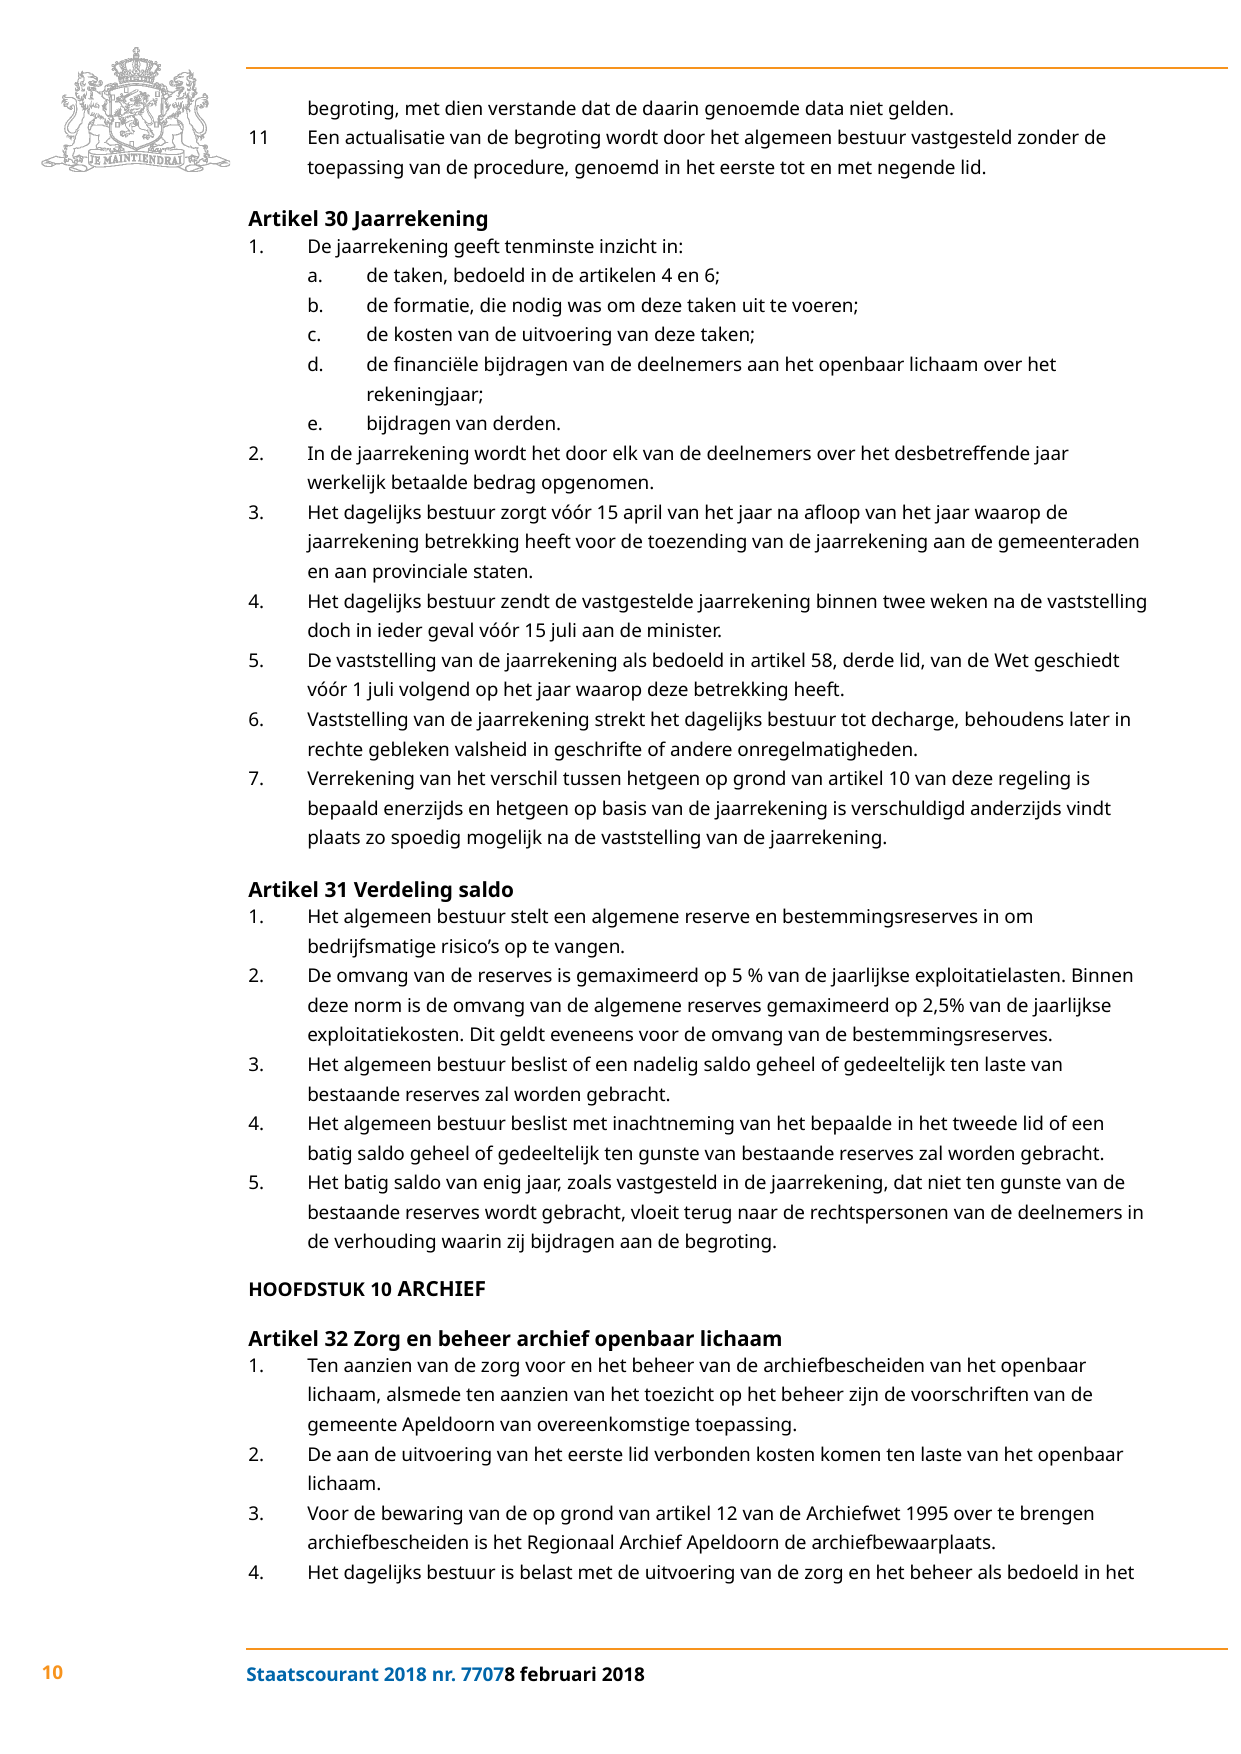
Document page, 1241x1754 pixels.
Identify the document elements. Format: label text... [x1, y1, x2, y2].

list de taken, bedoeld in de artikelen 4 en 6; [307, 262, 1152, 288]
text Artikel 32 Zorg en beheer archief openbaar lichaam [248, 1324, 1152, 1352]
list begroting, met dien verstande dat de daarin genoemde data niet gelden. [248, 95, 1152, 121]
list De jaarrekening geeft tenminste inzicht in: [248, 233, 1152, 258]
list Het dagelijks bestuur zorgt vóór 15 april van het jaar na afloop van het jaar waarop de jaarrekening betrekking heeft voor de toezending van de jaarrekening aan de gemeenteraden en aan provinciale staten. [248, 499, 1152, 584]
text Artikel 30 Jaarrekening [248, 204, 1152, 233]
picture [41, 47, 231, 172]
list de kosten van de uitvoering van deze taken; [307, 322, 1152, 347]
list De vaststelling van de jaarrekening als bedoeld in artikel 58, derde lid, van de Wet geschiedt vóór 1 juli volgend op het jaar waarop deze betrekking heeft. [248, 647, 1152, 702]
text HOOFDSTUK 10 ARCHIEF [248, 1274, 1152, 1303]
text Artikel 31 Verdeling saldo [248, 875, 1152, 903]
list Voor de bewaring van de op grond van artikel 12 van de Archiefwet 1995 over te brengen archiefbescheiden is het Regionaal Archief Apeldoorn de archiefbewaarplaats. [248, 1500, 1152, 1555]
list Vaststelling van de jaarrekening strekt het dagelijks bestuur tot decharge, behoudens later in rechte gebleken valsheid in geschrifte of andere onregelmatigheden. [248, 706, 1152, 761]
list Het batig saldo van enig jaar, zoals vastgesteld in de jaarrekening, dat niet ten gunste van de bestaande reserves wordt gebracht, vloeit terug naar de rechtspersonen van de deelnemers in de verhouding waarin zij bijdragen aan de begroting. [248, 1169, 1152, 1254]
list Het dagelijks bestuur zendt de vastgestelde jaarrekening binnen twee weken na de vaststelling doch in ieder geval vóór 15 juli aan de minister. [248, 588, 1152, 643]
list De omvang van de reserves is gemaximeerd op 5 % van de jaarlijkse exploitatielasten. Binnen deze norm is de omvang van de algemene reserves gemaximeerd op 2,5% van de jaarlijkse exploitatiekosten. Dit geldt eveneens voor de omvang van de bestemmingsreserves. [248, 962, 1152, 1047]
list De aan de uitvoering van het eerste lid verbonden kosten komen ten laste van het openbaar lichaam. [248, 1441, 1152, 1496]
list Het algemeen bestuur beslist of een nadelig saldo geheel of gedeeltelijk ten laste van bestaande reserves zal worden gebracht. [248, 1051, 1152, 1107]
list Een actualisatie van de begroting wordt door het algemeen bestuur vastgesteld zonder de toepassing van de procedure, genoemd in het eerste tot en met negende lid. [248, 124, 1152, 180]
list Verrekening van het verschil tussen hetgeen op grond van artikel 10 van deze regeling is bepaald enerzijds en hetgeen op basis van de jaarrekening is verschuldigd anderzijds vindt plaats zo spoedig mogelijk na de vaststelling van de jaarrekening. [248, 765, 1152, 850]
list Het algemeen bestuur stelt een algemene reserve en bestemmingsreserves in om bedrijfsmatige risico’s op te vangen. [248, 903, 1152, 959]
list Het algemeen bestuur beslist met inachtneming van het bepaalde in het tweede lid of een batig saldo geheel of gedeeltelijk ten gunste van bestaande reserves zal worden gebracht. [248, 1110, 1152, 1166]
list Ten aanzien van de zorg voor en het beheer van de archiefbescheiden van het openbaar lichaam, alsmede ten aanzien van het toezicht op het beheer zijn de voorschriften van de gemeente Apeldoorn van overeenkomstige toepassing. [248, 1352, 1152, 1437]
list Het dagelijks bestuur is belast met de uitvoering van de zorg en het beheer als bedoeld in het [248, 1559, 1152, 1585]
list bijdragen van derden. [307, 410, 1152, 436]
list de formatie, die nodig was om deze taken uit te voeren; [307, 292, 1152, 318]
list de financiële bijdragen van de deelnemers aan het openbaar lichaam over het rekeningjaar; [307, 351, 1152, 406]
list In de jaarrekening wordt het door elk van de deelnemers over het desbetreffende jaar werkelijk betaalde bedrag opgenomen. [248, 440, 1152, 495]
